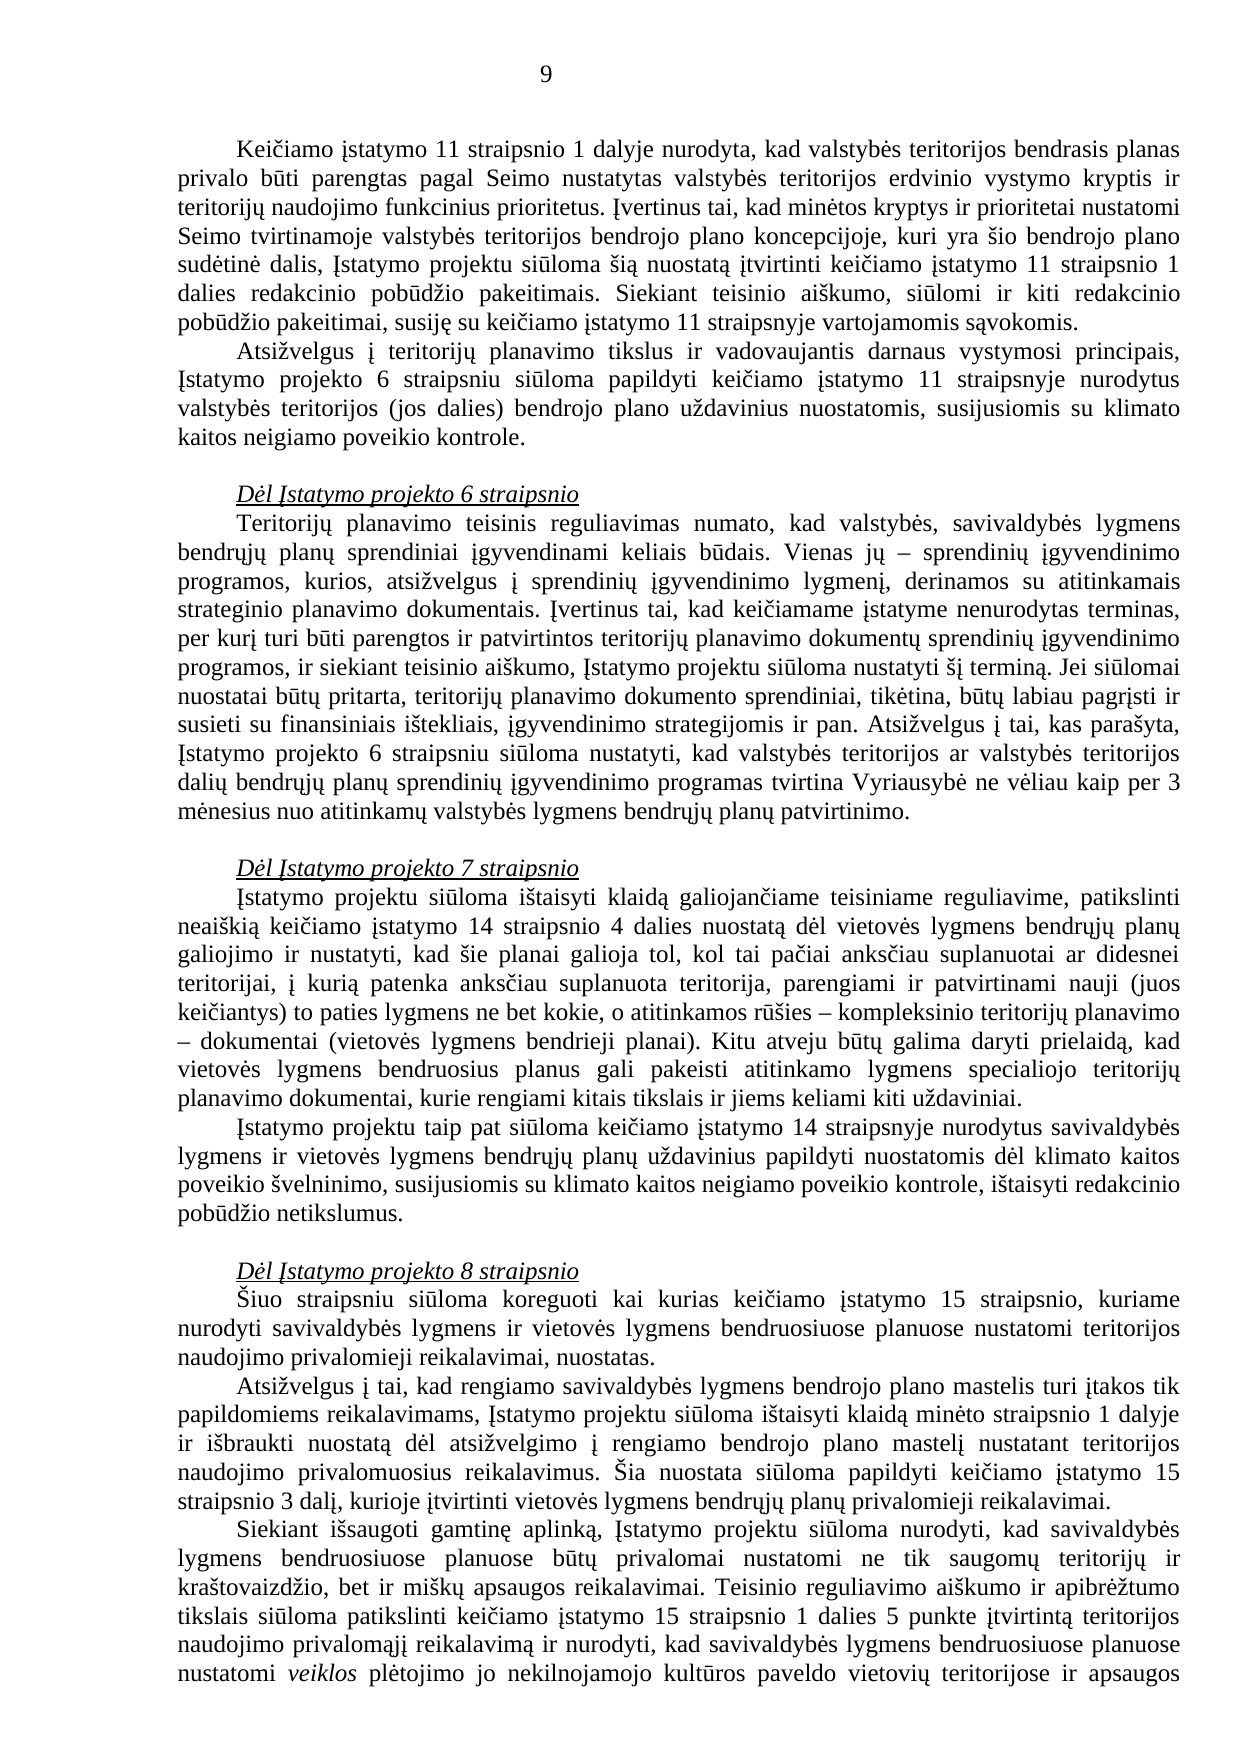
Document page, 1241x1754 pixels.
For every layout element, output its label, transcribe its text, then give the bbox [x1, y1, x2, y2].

list Dėl Įstatymo projekto 7 straipsnio [177, 853, 1181, 882]
list Įstatymo projektu taip pat siūloma keičiamo įstatymo 14 straipsnyje nurodytus savivaldybės lygmens ir vietovės lygmens bendrųjų planų uždavinius papildyti nuostatomis dėl klimato kaitos poveikio švelninimo, susijusiomis su klimato kaitos neigiamo poveikio kontrole, ištaisyti redakcinio pobūdžio netikslumus. [177, 1112, 1181, 1227]
list Atsižvelgus į tai, kad rengiamo savivaldybės lygmens bendrojo plano mastelis turi įtakos tik papildomiems reikalavimams, Įstatymo projektu siūloma ištaisyti klaidą minėto straipsnio 1 dalyje ir išbraukti nuostatą dėl atsižvelgimo į rengiamo bendrojo plano mastelį nustatant teritorijos naudojimo privalomuosius reikalavimus. Šia nuostata siūloma papildyti keičiamo įstatymo 15 straipsnio 3 dalį, kurioje įtvirtinti vietovės lygmens bendrųjų planų privalomieji reikalavimai. [177, 1371, 1181, 1514]
list Dėl Įstatymo projekto 6 straipsnio [177, 479, 1181, 508]
list Atsižvelgus į teritorijų planavimo tikslus ir vadovaujantis darnaus vystymosi principais, Įstatymo projekto 6 straipsniu siūloma papildyti keičiamo įstatymo 11 straipsnyje nurodytus valstybės teritorijos (jos dalies) bendrojo plano uždavinius nuostatomis, susijusiomis su klimato kaitos neigiamo poveikio kontrole. [177, 336, 1181, 451]
list Siekiant išsaugoti gamtinę aplinką, Įstatymo projektu siūloma nurodyti, kad savivaldybės lygmens bendruosiuose planuose būtų privalomai nustatomi ne tik saugomų teritorijų ir kraštovaizdžio, bet ir miškų apsaugos reikalavimai. Teisinio reguliavimo aiškumo ir apibrėžtumo tikslais siūloma patikslinti keičiamo įstatymo 15 straipsnio 1 dalies 5 punkte įtvirtintą teritorijos naudojimo privalomąjį reikalavimą ir nurodyti, kad savivaldybės lygmens bendruosiuose planuose nustatomi veiklos plėtojimo jo nekilnojamojo kultūros paveldo vietovių teritorijose ir apsaugos [177, 1514, 1181, 1687]
list Įstatymo projektu siūloma ištaisyti klaidą galiojančiame teisiniame reguliavime, patikslinti neaiškią keičiamo įstatymo 14 straipsnio 4 dalies nuostatą dėl vietovės lygmens bendrųjų planų galiojimo ir nustatyti, kad šie planai galioja tol, kol tai pačiai anksčiau suplanuotai ar didesnei teritorijai, į kurią patenka anksčiau suplanuota teritorija, parengiami ir patvirtinami nauji (juos keičiantys) to paties lygmens ne bet kokie, o atitinkamos rūšies – kompleksinio teritorijų planavimo – dokumentai (vietovės lygmens bendrieji planai). Kitu atveju būtų galima daryti prielaidą, kad vietovės lygmens bendruosius planus gali pakeisti atitinkamo lygmens specialiojo teritorijų planavimo dokumentai, kurie rengiami kitais tikslais ir jiems keliami kiti uždaviniai. [177, 882, 1181, 1112]
list Šiuo straipsniu siūloma koreguoti kai kurias keičiamo įstatymo 15 straipsnio, kuriame nurodyti savivaldybės lygmens ir vietovės lygmens bendruosiuose planuose nustatomi teritorijos naudojimo privalomieji reikalavimai, nuostatas. [177, 1284, 1181, 1371]
list Keičiamo įstatymo 11 straipsnio 1 dalyje nurodyta, kad valstybės teritorijos bendrasis planas privalo būti parengtas pagal Seimo nustatytas valstybės teritorijos erdvinio vystymo kryptis ir teritorijų naudojimo funkcinius prioritetus. Įvertinus tai, kad minėtos kryptys ir prioritetai nustatomi Seimo tvirtinamoje valstybės teritorijos bendrojo plano koncepcijoje, kuri yra šio bendrojo plano sudėtinė dalis, Įstatymo projektu siūloma šią nuostatą įtvirtinti keičiamo įstatymo 11 straipsnio 1 dalies redakcinio pobūdžio pakeitimais. Siekiant teisinio aiškumo, siūlomi ir kiti redakcinio pobūdžio pakeitimai, susiję su keičiamo įstatymo 11 straipsnyje vartojamomis sąvokomis. [177, 134, 1181, 336]
list Teritorijų planavimo teisinis reguliavimas numato, kad valstybės, savivaldybės lygmens bendrųjų planų sprendiniai įgyvendinami keliais būdais. Vienas jų – sprendinių įgyvendinimo programos, kurios, atsižvelgus į sprendinių įgyvendinimo lygmenį, derinamos su atitinkamais strateginio planavimo dokumentais. Įvertinus tai, kad keičiamame įstatyme nenurodytas terminas, per kurį turi būti parengtos ir patvirtintos teritorijų planavimo dokumentų sprendinių įgyvendinimo programos, ir siekiant teisinio aiškumo, Įstatymo projektu siūloma nustatyti šį terminą. Jei siūlomai nuostatai būtų pritarta, teritorijų planavimo dokumento sprendiniai, tikėtina, būtų labiau pagrįsti ir susieti su finansiniais ištekliais, įgyvendinimo strategijomis ir pan. Atsižvelgus į tai, kas parašyta, Įstatymo projekto 6 straipsniu siūloma nustatyti, kad valstybės teritorijos ar valstybės teritorijos dalių bendrųjų planų sprendinių įgyvendinimo programas tvirtina Vyriausybė ne vėliau kaip per 3 mėnesius nuo atitinkamų valstybės lygmens bendrųjų planų patvirtinimo. [177, 508, 1181, 824]
list Dėl Įstatymo projekto 8 straipsnio [177, 1256, 1181, 1284]
